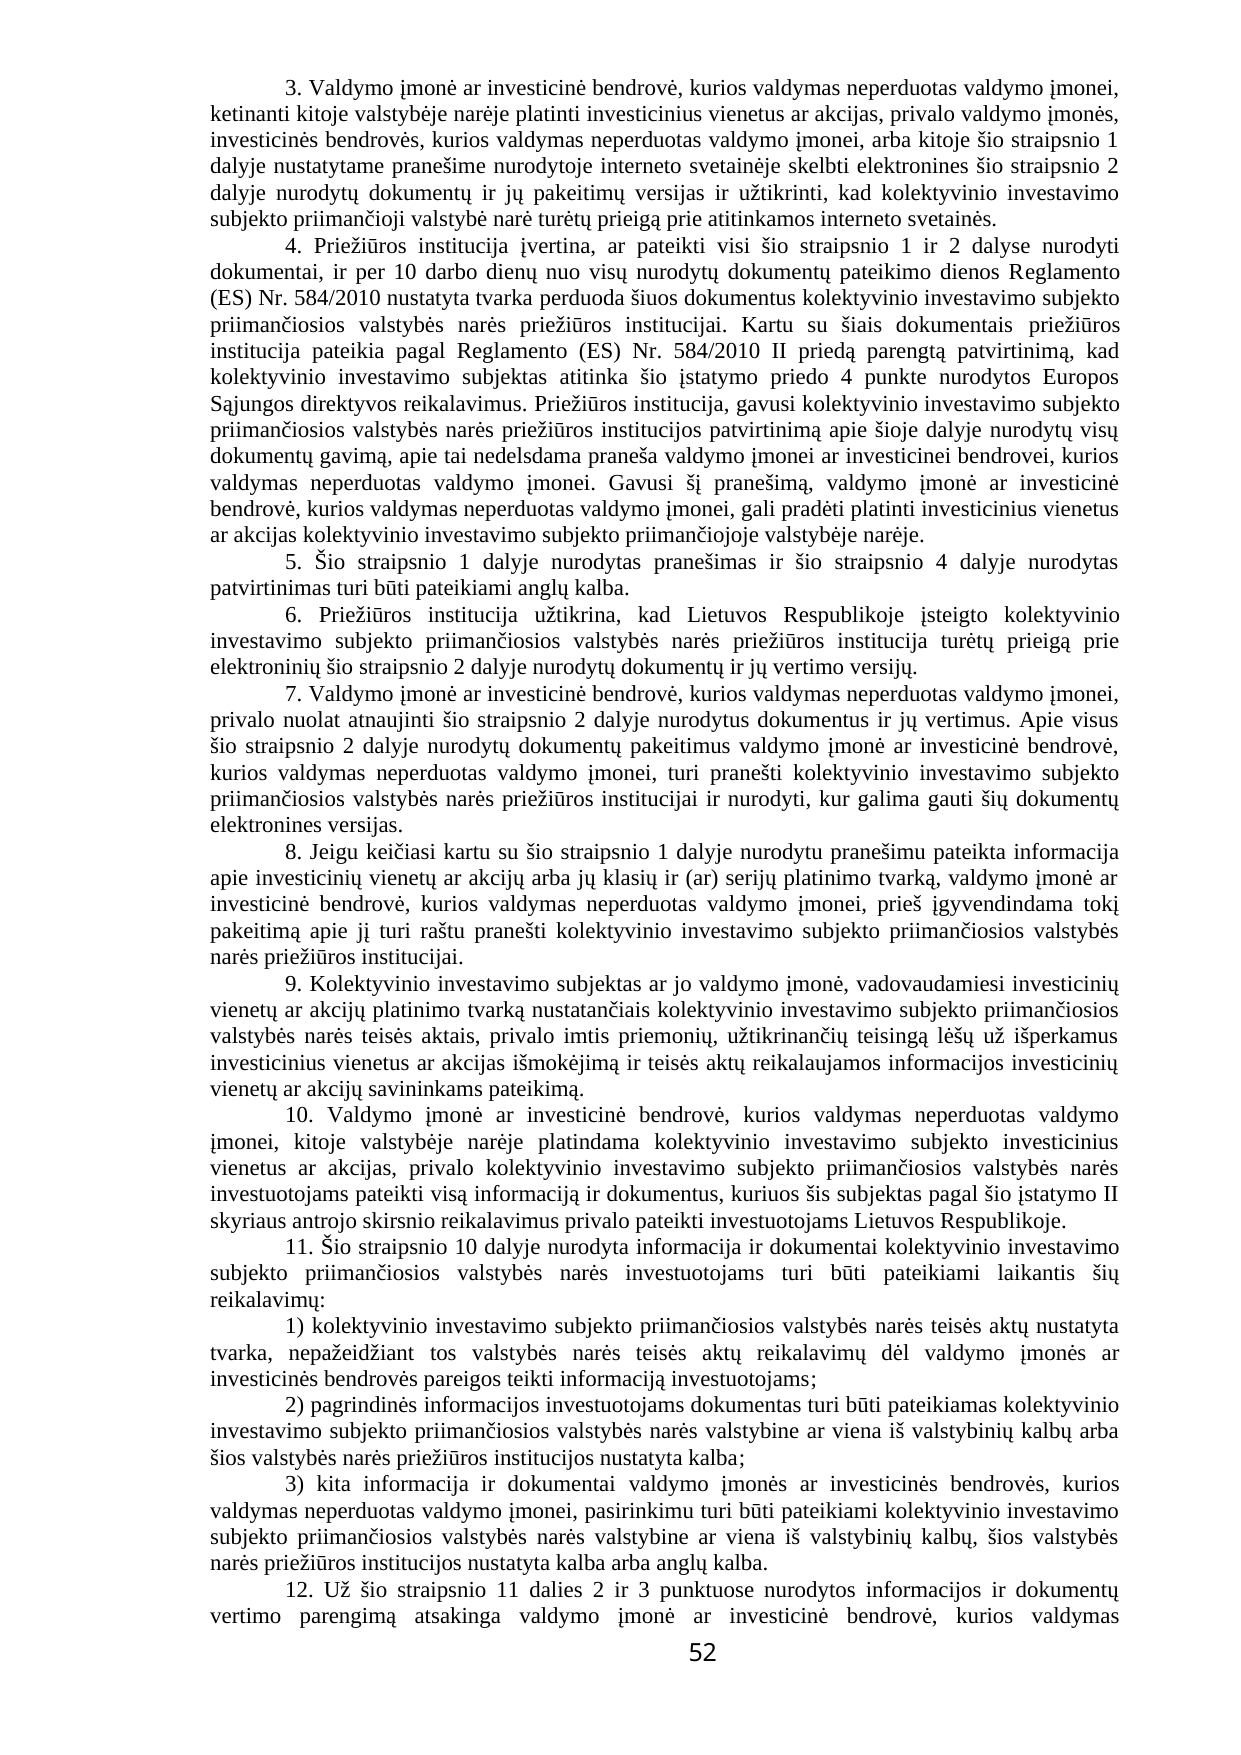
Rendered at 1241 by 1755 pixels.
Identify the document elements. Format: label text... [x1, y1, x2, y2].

text 7. Valdymo įmonė ar investicinė bendrovė, kurios valdymas neperduotas valdymo įmonei, privalo nuolat atnaujinti šio straipsnio 2 dalyje nurodytus dokumentus ir jų vertimus. Apie visus šio straipsnio 2 dalyje nurodytų dokumentų pakeitimus valdymo įmonė ar investicinė bendrovė, kurios valdymas neperduotas valdymo įmonei, turi pranešti kolektyvinio investavimo subjekto priimančiosios valstybės narės priežiūros institucijai ir nurodyti, kur galima gauti šių dokumentų elektronines versijas. [210, 680, 1120, 838]
text 11. Šio straipsnio 10 dalyje nurodyta informacija ir dokumentai kolektyvinio investavimo subjekto priimančiosios valstybės narės investuotojams turi būti pateikiami laikantis šių reikalavimų: [210, 1233, 1120, 1312]
text 9. Kolektyvinio investavimo subjektas ar jo valdymo įmonė, vadovaudamiesi investicinių vienetų ar akcijų platinimo tvarką nustatančiais kolektyvinio investavimo subjekto priimančiosios valstybės narės teisės aktais, privalo imtis priemonių, užtikrinančių teisingą lėšų už išperkamus investicinius vienetus ar akcijas išmokėjimą ir teisės aktų reikalaujamos informacijos investicinių vienetų ar akcijų savininkams pateikimą. [210, 969, 1120, 1101]
text 2) pagrindinės informacijos investuotojams dokumentas turi būti pateikiamas kolektyvinio investavimo subjekto priimančiosios valstybės narės valstybine ar viena iš valstybinių kalbų arba šios valstybės narės priežiūros institucijos nustatyta kalba; [210, 1391, 1120, 1470]
text 4. Priežiūros institucija įvertina, ar pateikti visi šio straipsnio 1 ir 2 dalyse nurodyti dokumentai, ir per 10 darbo dienų nuo visų nurodytų dokumentų pateikimo dienos Reglamento (ES) Nr. 584/2010 nustatyta tvarka perduoda šiuos dokumentus kolektyvinio investavimo subjekto priimančiosios valstybės narės priežiūros institucijai. Kartu su šiais dokumentais priežiūros institucija pateikia pagal Reglamento (ES) Nr. 584/2010 II priedą parengtą patvirtinimą, kad kolektyvinio investavimo subjektas atitinka šio įstatymo priedo 4 punkte nurodytos Europos Sąjungos direktyvos reikalavimus. Priežiūros institucija, gavusi kolektyvinio investavimo subjekto priimančiosios valstybės narės priežiūros institucijos patvirtinimą apie šioje dalyje nurodytų visų dokumentų gavimą, apie tai nedelsdama praneša valdymo įmonei ar investicinei bendrovei, kurios valdymas neperduotas valdymo įmonei. Gavusi šį pranešimą, valdymo įmonė ar investicinė bendrovė, kurios valdymas neperduotas valdymo įmonei, gali pradėti platinti investicinius vienetus ar akcijas kolektyvinio investavimo subjekto priimančiojoje valstybėje narėje. [210, 232, 1120, 548]
text 10. Valdymo įmonė ar investicinė bendrovė, kurios valdymas neperduotas valdymo įmonei, kitoje valstybėje narėje platindama kolektyvinio investavimo subjekto investicinius vienetus ar akcijas, privalo kolektyvinio investavimo subjekto priimančiosios valstybės narės investuotojams pateikti visą informaciją ir dokumentus, kuriuos šis subjektas pagal šio įstatymo II skyriaus antrojo skirsnio reikalavimus privalo pateikti investuotojams Lietuvos Respublikoje. [210, 1101, 1120, 1233]
text 3. Valdymo įmonė ar investicinė bendrovė, kurios valdymas neperduotas valdymo įmonei, ketinanti kitoje valstybėje narėje platinti investicinius vienetus ar akcijas, privalo valdymo įmonės, investicinės bendrovės, kurios valdymas neperduotas valdymo įmonei, arba kitoje šio straipsnio 1 dalyje nustatytame pranešime nurodytoje interneto svetainėje skelbti elektronines šio straipsnio 2 dalyje nurodytų dokumentų ir jų pakeitimų versijas ir užtikrinti, kad kolektyvinio investavimo subjekto priimančioji valstybė narė turėtų prieigą prie atitinkamos interneto svetainės. [210, 73, 1120, 232]
text 12. Už šio straipsnio 11 dalies 2 ir 3 punktuose nurodytos informacijos ir dokumentų vertimo parengimą atsakinga valdymo įmonė ar investicinė bendrovė, kurios valdymas [210, 1576, 1120, 1628]
text 1) kolektyvinio investavimo subjekto priimančiosios valstybės narės teisės aktų nustatyta tvarka, nepažeidžiant tos valstybės narės teisės aktų reikalavimų dėl valdymo įmonės ar investicinės bendrovės pareigos teikti informaciją investuotojams; [210, 1312, 1120, 1391]
text 3) kita informacija ir dokumentai valdymo įmonės ar investicinės bendrovės, kurios valdymas neperduotas valdymo įmonei, pasirinkimu turi būti pateikiami kolektyvinio investavimo subjekto priimančiosios valstybės narės valstybine ar viena iš valstybinių kalbų, šios valstybės narės priežiūros institucijos nustatyta kalba arba anglų kalba. [210, 1470, 1120, 1576]
text 6. Priežiūros institucija užtikrina, kad Lietuvos Respublikoje įsteigto kolektyvinio investavimo subjekto priimančiosios valstybės narės priežiūros institucija turėtų prieigą prie elektroninių šio straipsnio 2 dalyje nurodytų dokumentų ir jų vertimo versijų. [210, 601, 1120, 680]
text 8. Jeigu keičiasi kartu su šio straipsnio 1 dalyje nurodytu pranešimu pateikta informacija apie investicinių vienetų ar akcijų arba jų klasių ir (ar) serijų platinimo tvarką, valdymo įmonė ar investicinė bendrovė, kurios valdymas neperduotas valdymo įmonei, prieš įgyvendindama tokį pakeitimą apie jį turi raštu pranešti kolektyvinio investavimo subjekto priimančiosios valstybės narės priežiūros institucijai. [210, 838, 1120, 969]
text 5. Šio straipsnio 1 dalyje nurodytas pranešimas ir šio straipsnio 4 dalyje nurodytas patvirtinimas turi būti pateikiami anglų kalba. [210, 548, 1120, 601]
